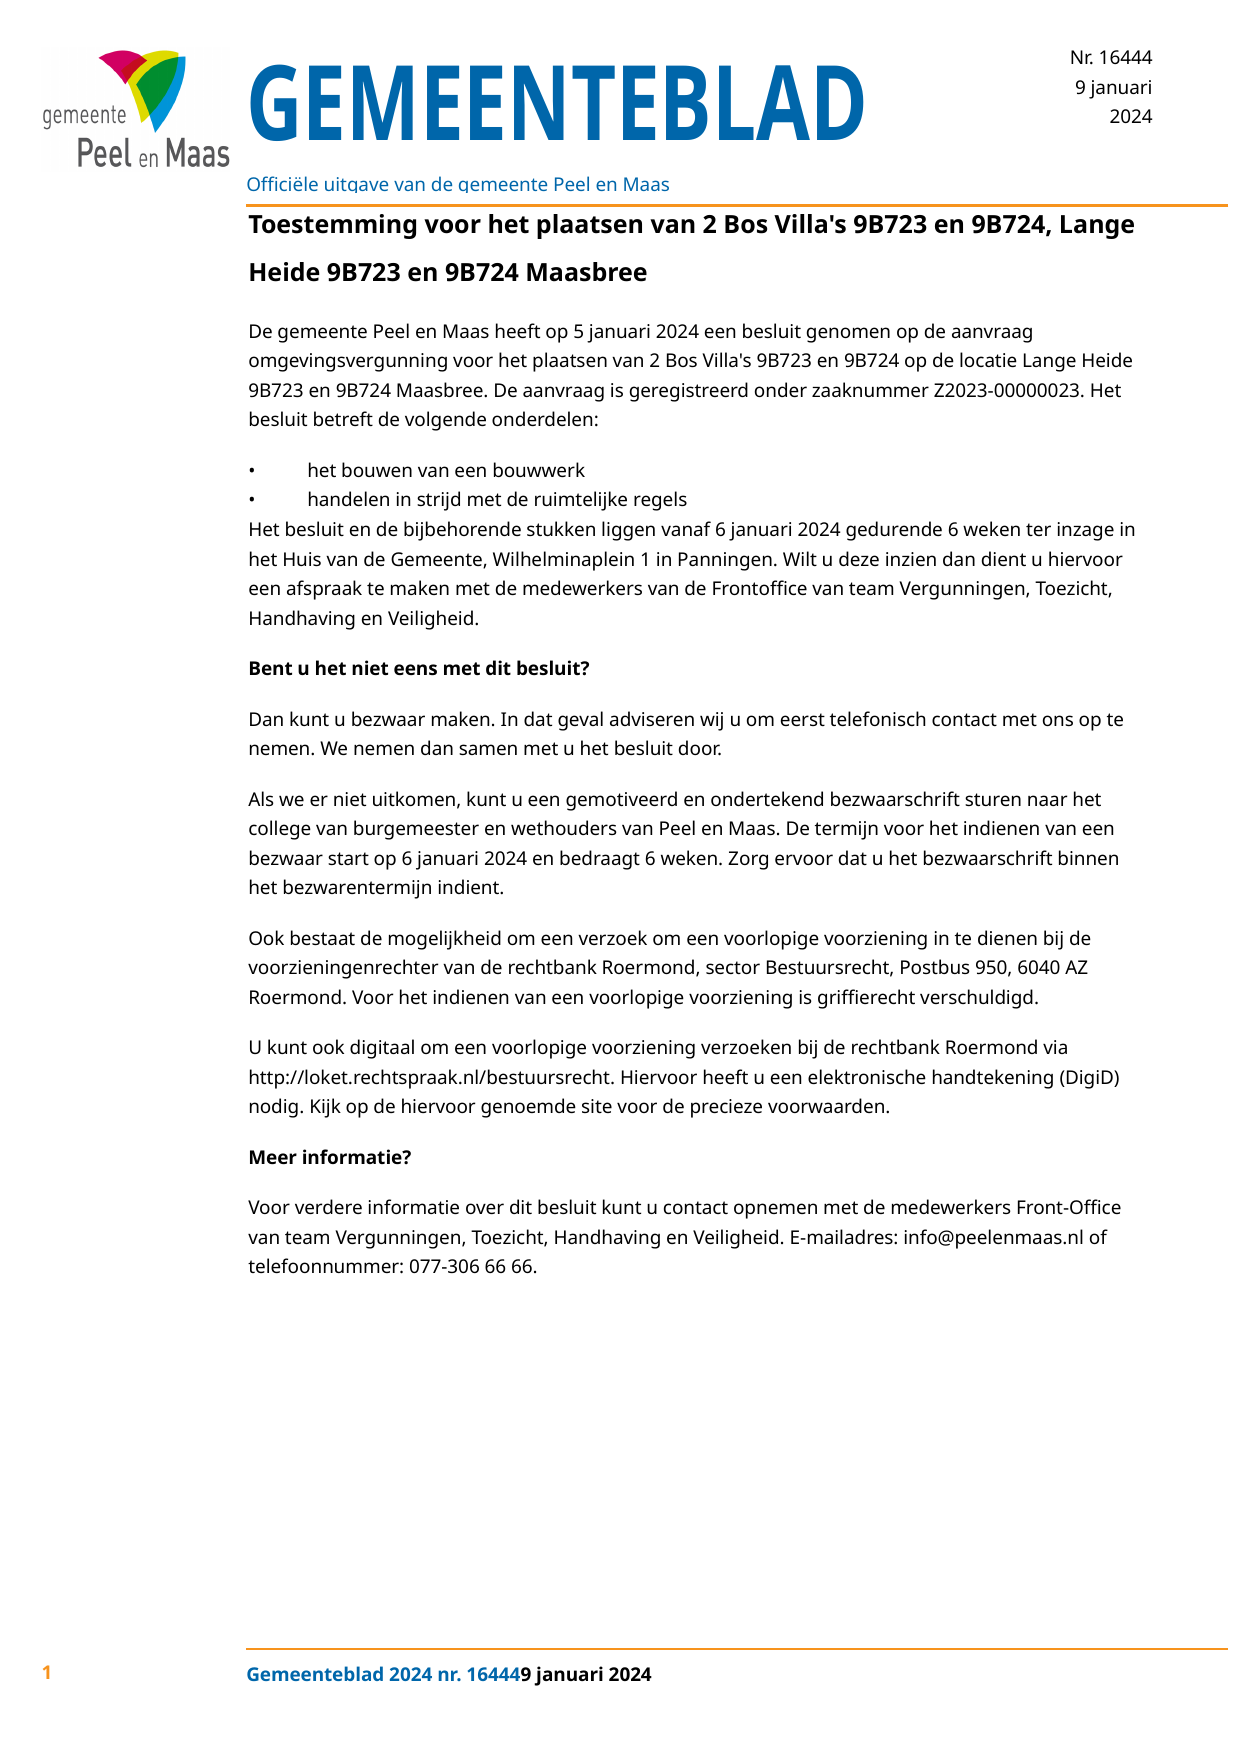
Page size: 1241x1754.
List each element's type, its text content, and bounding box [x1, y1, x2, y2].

text Toestemming voor het plaatsen van 2 Bos Villa's 9B723 en 9B724, Lange Heide 9B723 en 9B724 Maasbree [248, 207, 1152, 288]
text Het besluit en de bijbehorende stukken liggen vanaf 6 januari 2024 gedurende 6 weken ter inzage in het Huis van de Gemeente, Wilhelminaplein 1 in Panningen. Wilt u deze inzien dan dient u hiervoor een afspraak te maken met de medewerkers van de Frontoffice van team Vergunningen, Toezicht, Handhaving en Veiligheid. [248, 516, 1152, 631]
text Dan kunt u bezwaar maken. In dat geval adviseren wij u om eerst telefonisch contact met ons op te nemen. We nemen dan samen met u het besluit door. [248, 706, 1152, 761]
list het bouwen van een bouwwerk [248, 457, 1152, 483]
text U kunt ook digitaal om een voorlopige voorziening verzoeken bij de rechtbank Roermond via http://loket.rechtspraak.nl/bestuursrecht. Hiervoor heeft u een elektronische handtekening (DigiD) nodig. Kijk op de hiervoor genoemde site voor de precieze voorwaarden. [248, 1034, 1152, 1119]
list handelen in strijd met de ruimtelijke regels [248, 487, 1152, 512]
text Als we er niet uitkomen, kunt u een gemotiveerd en ondertekend bezwaarschrift sturen naar het college van burgemeester en wethouders van Peel en Maas. De termijn voor het indienen van een bezwaar start op 6 januari 2024 en bedraagt 6 weken. Zorg ervoor dat u het bezwaarschrift binnen het bezwarentermijn indient. [248, 786, 1152, 900]
text De gemeente Peel en Maas heeft op 5 januari 2024 een besluit genomen op de aanvraag omgevingsvergunning voor het plaatsen van 2 Bos Villa's 9B723 en 9B724 op de locatie Lange Heide 9B723 en 9B724 Maasbree. De aanvraag is geregistreerd onder zaaknummer Z2023-00000023. Het besluit betreft de volgende onderdelen: [248, 318, 1152, 432]
text Bent u het niet eens met dit besluit? [248, 655, 1152, 681]
text Ook bestaat de mogelijkheid om een verzoek om een voorlopige voorziening in te dienen bij de voorzieningenrechter van de rechtbank Roermond, sector Bestuursrecht, Postbus 950, 6040 AZ Roermond. Voor het indienen van een voorlopige voorziening is griffierecht verschuldigd. [248, 925, 1152, 1010]
picture [41, 47, 231, 172]
text Meer informatie? [248, 1144, 1152, 1170]
text Voor verdere informatie over dit besluit kunt u contact opnemen met de medewerkers Front-Office van team Vergunningen, Toezicht, Handhaving en Veiligheid. E-mailadres: info@peelenmaas.nl of telefoonnummer: 077-306 66 66. [248, 1194, 1152, 1279]
